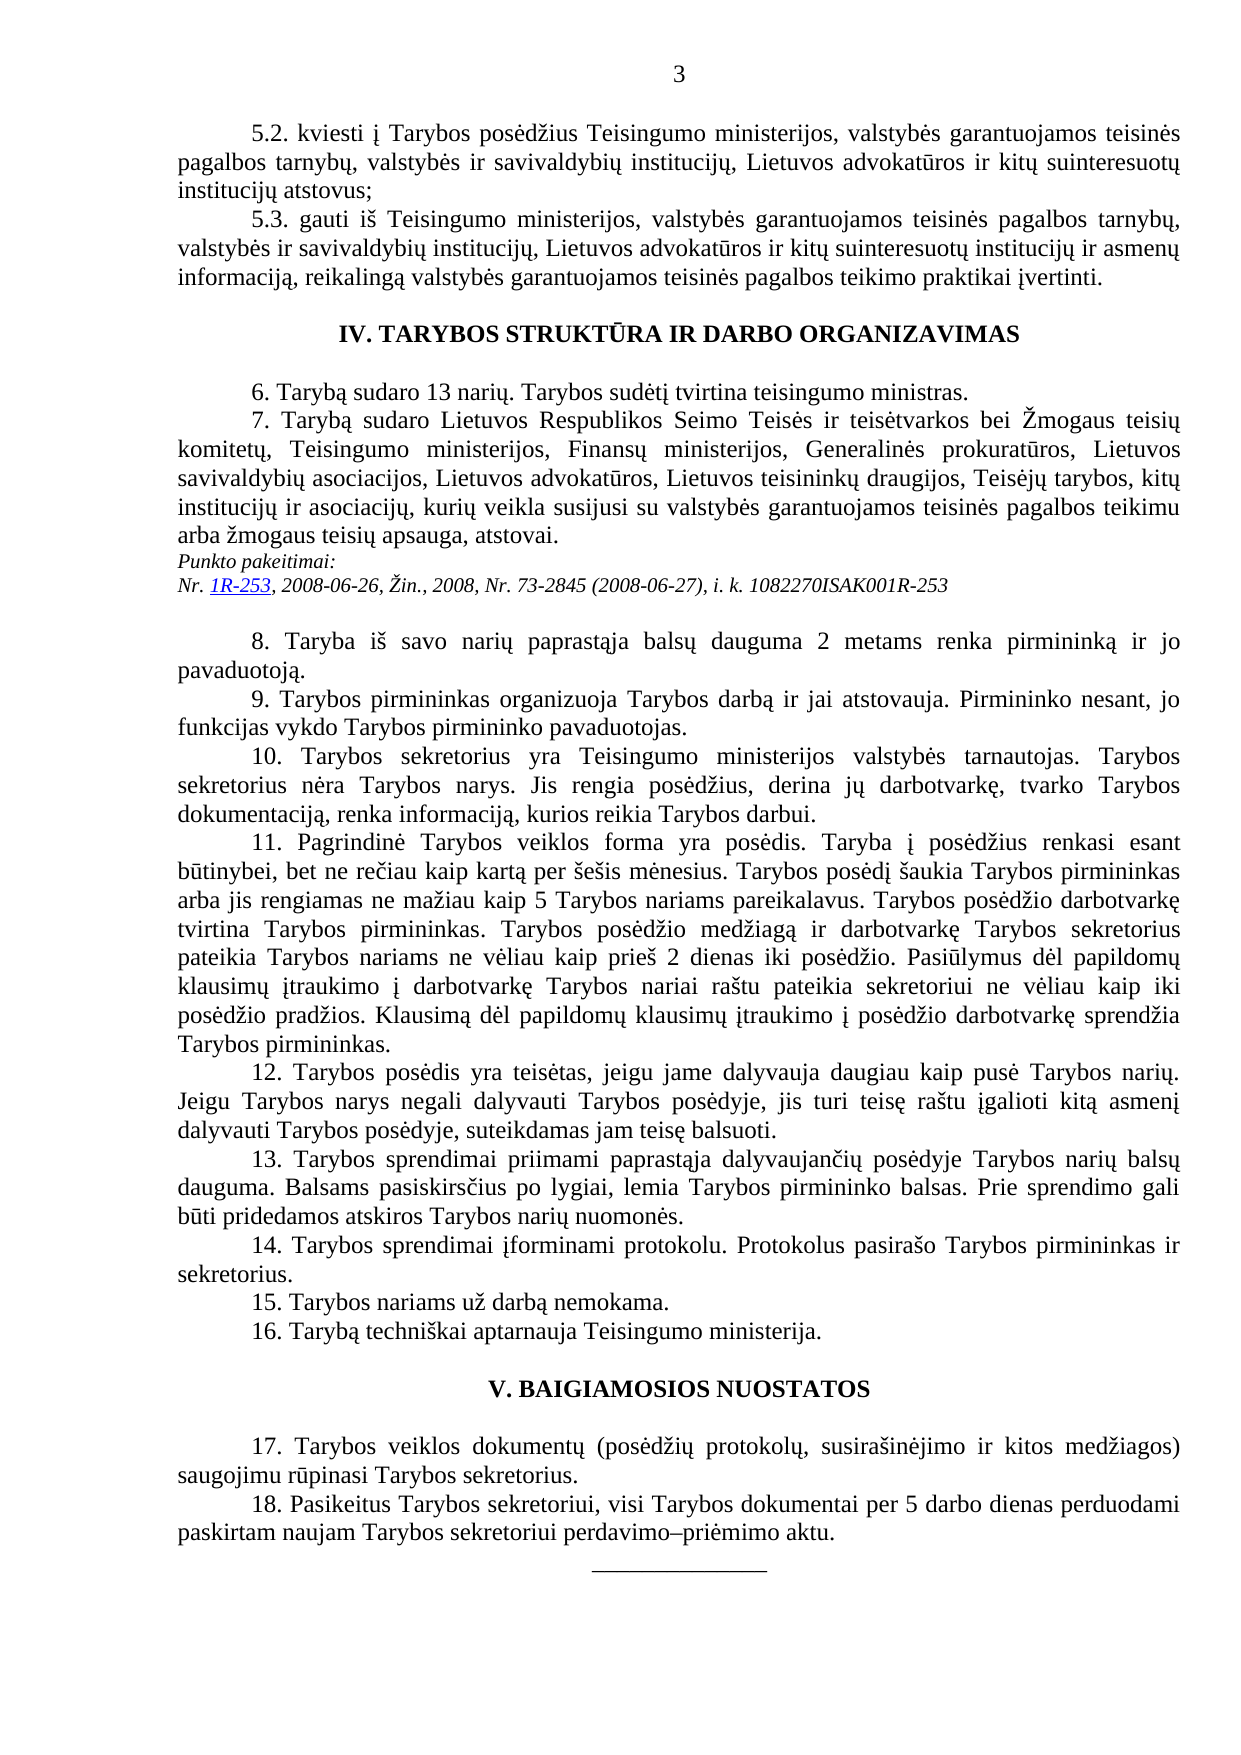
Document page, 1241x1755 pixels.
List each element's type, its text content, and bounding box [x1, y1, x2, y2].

text 5.2. kviesti į Tarybos posėdžius Teisingumo ministerijos, valstybės garantuojamos teisinės pagalbos tarnybų, valstybės ir savivaldybių institucijų, Lietuvos advokatūros ir kitų suinteresuotų institucijų atstovus; [177, 118, 1181, 204]
text 10. Tarybos sekretorius yra Teisingumo ministerijos valstybės tarnautojas. Tarybos sekretorius nėra Tarybos narys. Jis rengia posėdžius, derina jų darbotvarkę, tvarko Tarybos dokumentaciją, renka informaciją, kurios reikia Tarybos darbui. [177, 741, 1181, 827]
text 8. Taryba iš savo narių paprastąja balsų dauguma 2 metams renka pirmininką ir jo pavaduotoją. [177, 626, 1181, 684]
text 5.3. gauti iš Teisingumo ministerijos, valstybės garantuojamos teisinės pagalbos tarnybų, valstybės ir savivaldybių institucijų, Lietuvos advokatūros ir kitų suinteresuotų institucijų ir asmenų informaciją, reikalingą valstybės garantuojamos teisinės pagalbos teikimo praktikai įvertinti. [177, 204, 1181, 291]
text 14. Tarybos sprendimai įforminami protokolu. Protokolus pasirašo Tarybos pirmininkas ir sekretorius. [177, 1230, 1181, 1287]
text Nr. 1R-253, 2008-06-26, Žin., 2008, Nr. 73-2845 (2008-06-27), i. k. 1082270ISAK001R-253 [177, 573, 1181, 597]
text 6. Tarybą sudaro 13 narių. Tarybos sudėtį tvirtina teisingumo ministras. [177, 377, 1181, 406]
text 16. Tarybą techniškai aptarnauja Teisingumo ministerija. [177, 1316, 1181, 1345]
text 7. Tarybą sudaro Lietuvos Respublikos Seimo Teisės ir teisėtvarkos bei Žmogaus teisių komitetų, Teisingumo ministerijos, Finansų ministerijos, Generalinės prokuratūros, Lietuvos savivaldybių asociacijos, Lietuvos advokatūros, Lietuvos teisininkų draugijos, Teisėjų tarybos, kitų institucijų ir asociacijų, kurių veikla susijusi su valstybės garantuojamos teisinės pagalbos teikimu arba žmogaus teisių apsauga, atstovai. [177, 406, 1181, 549]
text 15. Tarybos nariams už darbą nemokama. [177, 1287, 1181, 1316]
text ______________ [177, 1546, 1181, 1575]
text Punkto pakeitimai: [177, 549, 1181, 573]
text V. BAIGIAMOSIOS NUOSTATOS [177, 1374, 1181, 1402]
text 12. Tarybos posėdis yra teisėtas, jeigu jame dalyvauja daugiau kaip pusė Tarybos narių. Jeigu Tarybos narys negali dalyvauti Tarybos posėdyje, jis turi teisę raštu įgalioti kitą asmenį dalyvauti Tarybos posėdyje, suteikdamas jam teisę balsuoti. [177, 1057, 1181, 1144]
text 17. Tarybos veiklos dokumentų (posėdžių protokolų, susirašinėjimo ir kitos medžiagos) saugojimu rūpinasi Tarybos sekretorius. [177, 1431, 1181, 1489]
text 11. Pagrindinė Tarybos veiklos forma yra posėdis. Taryba į posėdžius renkasi esant būtinybei, bet ne rečiau kaip kartą per šešis mėnesius. Tarybos posėdį šaukia Tarybos pirmininkas arba jis rengiamas ne mažiau kaip 5 Tarybos nariams pareikalavus. Tarybos posėdžio darbotvarkę tvirtina Tarybos pirmininkas. Tarybos posėdžio medžiagą ir darbotvarkę Tarybos sekretorius pateikia Tarybos nariams ne vėliau kaip prieš 2 dienas iki posėdžio. Pasiūlymus dėl papildomų klausimų įtraukimo į darbotvarkę Tarybos nariai raštu pateikia sekretoriui ne vėliau kaip iki posėdžio pradžios. Klausimą dėl papildomų klausimų įtraukimo į posėdžio darbotvarkę sprendžia Tarybos pirmininkas. [177, 827, 1181, 1057]
text 13. Tarybos sprendimai priimami paprastąja dalyvaujančių posėdyje Tarybos narių balsų dauguma. Balsams pasiskirsčius po lygiai, lemia Tarybos pirmininko balsas. Prie sprendimo gali būti pridedamos atskiros Tarybos narių nuomonės. [177, 1144, 1181, 1230]
text 18. Pasikeitus Tarybos sekretoriui, visi Tarybos dokumentai per 5 darbo dienas perduodami paskirtam naujam Tarybos sekretoriui perdavimo–priėmimo aktu. [177, 1489, 1181, 1546]
text 9. Tarybos pirmininkas organizuoja Tarybos darbą ir jai atstovauja. Pirmininko nesant, jo funkcijas vykdo Tarybos pirmininko pavaduotojas. [177, 684, 1181, 741]
text IV. TARYBOS STRUKTŪRA IR DARBO ORGANIZAVIMAS [177, 319, 1181, 348]
